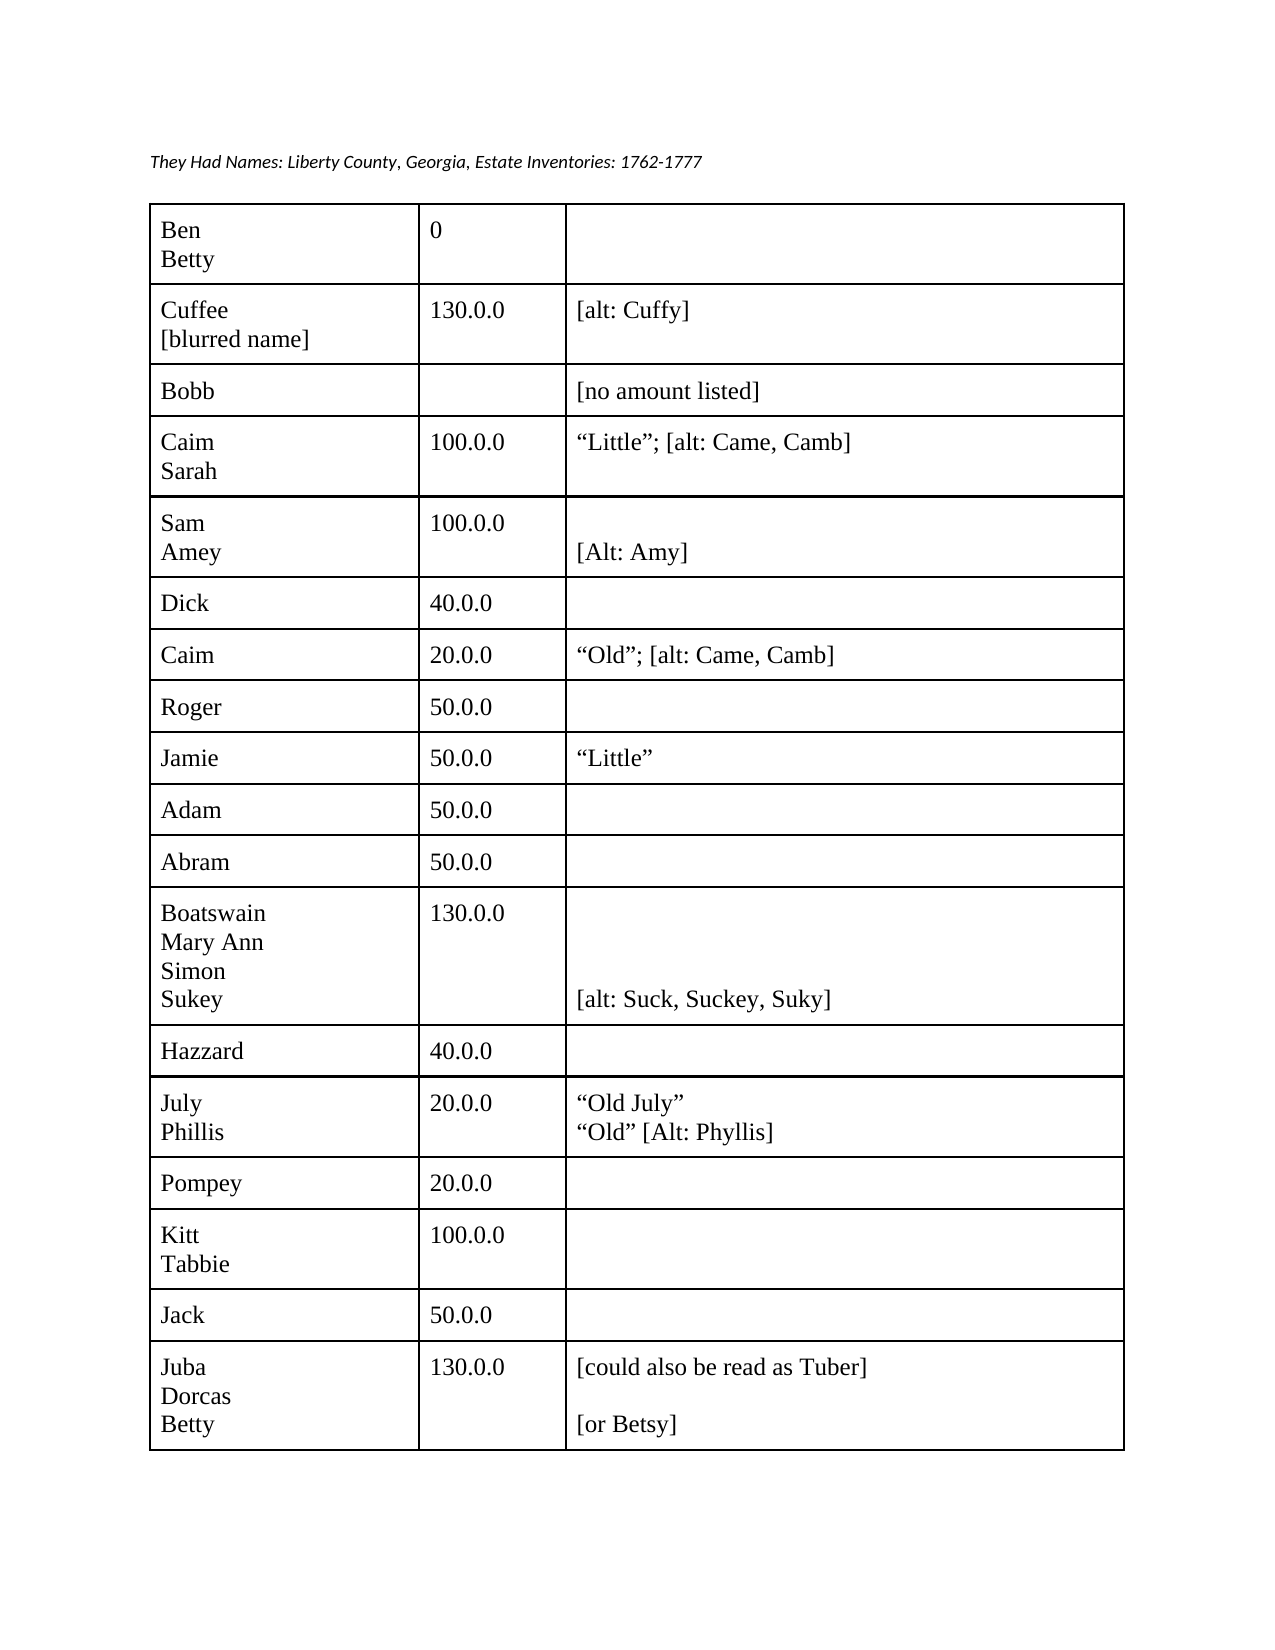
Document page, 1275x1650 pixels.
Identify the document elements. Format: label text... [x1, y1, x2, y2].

table_cell 130.0.0 [420, 285, 565, 363]
table_cell 40.0.0 [420, 578, 565, 627]
table_cell 20.0.0 [420, 1158, 565, 1207]
table_cell [alt: Cuffy] [567, 285, 1123, 363]
table_cell Ben Betty [151, 205, 418, 283]
table_cell 40.0.0 [420, 1026, 565, 1075]
table_cell 130.0.0 [420, 1342, 565, 1449]
table_cell [567, 1026, 1123, 1075]
table_cell [567, 1158, 1123, 1207]
table_cell 100.0.0 [420, 1210, 565, 1288]
table_cell 50.0.0 [420, 836, 565, 886]
table_cell [no amount listed] [567, 365, 1123, 415]
table_cell 0 [420, 205, 565, 283]
table_cell 130.0.0 [420, 888, 565, 1024]
table_cell [567, 836, 1123, 886]
table_cell [alt: Suck, Suckey, Suky] [567, 888, 1123, 1024]
table_cell Dick [151, 578, 418, 627]
table_cell 50.0.0 [420, 733, 565, 782]
table_cell 50.0.0 [420, 681, 565, 731]
table_cell Bobb [151, 365, 418, 415]
table_cell [567, 1210, 1123, 1288]
table_cell Adam [151, 785, 418, 834]
table_cell Cuffee [blurred name] [151, 285, 418, 363]
table_cell [Alt: Amy] [567, 498, 1123, 576]
table_cell [567, 1290, 1123, 1339]
table_cell Roger [151, 681, 418, 731]
table_cell [567, 681, 1123, 731]
table_cell Pompey [151, 1158, 418, 1207]
table_cell Sam Amey [151, 498, 418, 576]
table_cell Jamie [151, 733, 418, 782]
table_cell [420, 365, 565, 415]
table_cell [could also be read as Tuber] [or Betsy] [567, 1342, 1123, 1449]
table_cell 50.0.0 [420, 785, 565, 834]
table_cell Hazzard [151, 1026, 418, 1075]
table_cell 20.0.0 [420, 630, 565, 679]
table_cell “Little”; [alt: Came, Camb] [567, 417, 1123, 495]
table_cell Boatswain Mary Ann Simon Sukey [151, 888, 418, 1024]
table_cell Caim Sarah [151, 417, 418, 495]
table_cell [567, 785, 1123, 834]
table_cell 20.0.0 [420, 1078, 565, 1156]
table_cell “Old July” “Old” [Alt: Phyllis] [567, 1078, 1123, 1156]
table_cell Caim [151, 630, 418, 679]
table_cell 50.0.0 [420, 1290, 565, 1339]
table_cell July Phillis [151, 1078, 418, 1156]
table_cell Juba Dorcas Betty [151, 1342, 418, 1449]
table_cell 100.0.0 [420, 498, 565, 576]
table_cell Abram [151, 836, 418, 886]
table_cell 100.0.0 [420, 417, 565, 495]
table_cell Kitt Tabbie [151, 1210, 418, 1288]
table_cell Jack [151, 1290, 418, 1339]
table_cell “Little” [567, 733, 1123, 782]
table_cell [567, 205, 1123, 283]
table_cell [567, 578, 1123, 627]
table_cell “Old”; [alt: Came, Camb] [567, 630, 1123, 679]
